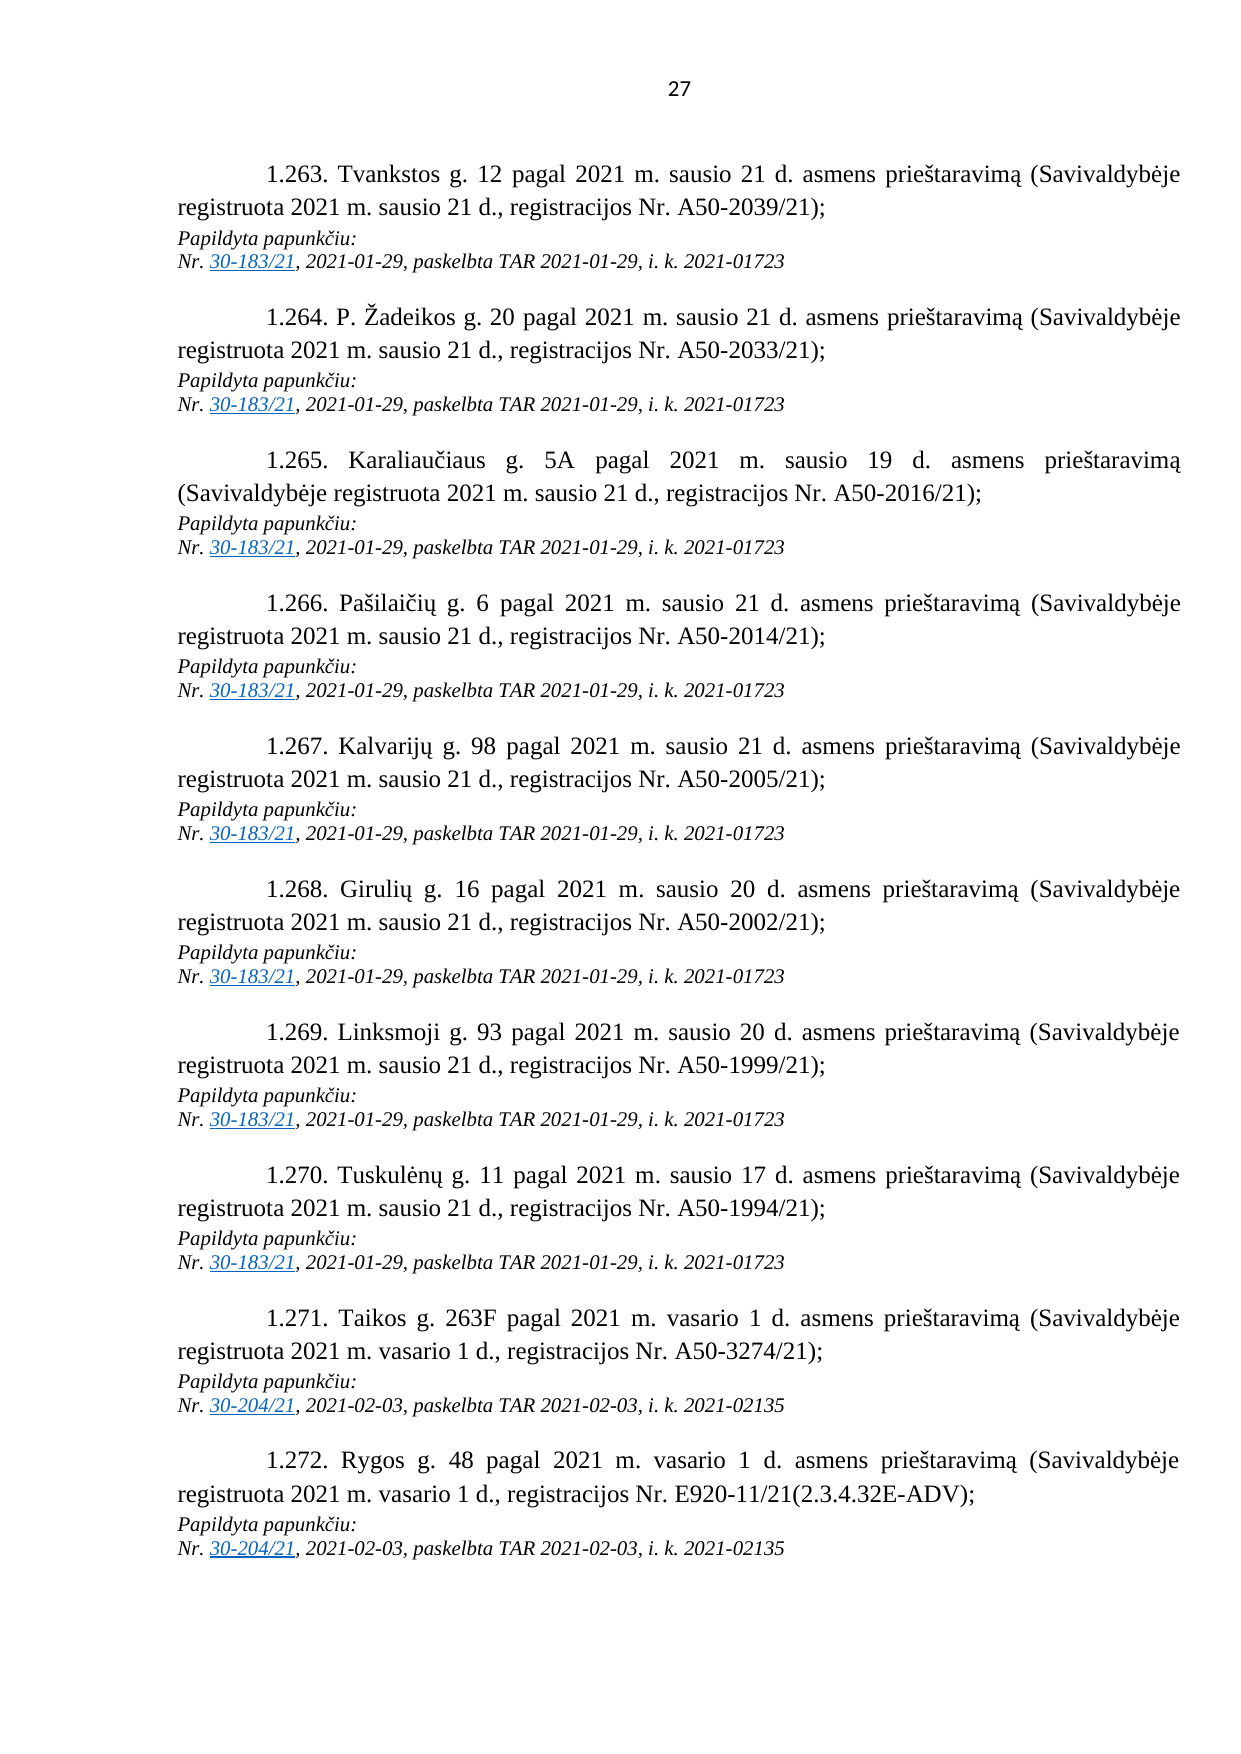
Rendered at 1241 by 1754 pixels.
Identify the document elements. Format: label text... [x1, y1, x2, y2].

text Nr. 30-204/21, 2021-02-03, paskelbta TAR 2021-02-03, i. k. 2021-02135 [177, 1393, 1181, 1417]
text Papildyta papunkčiu: [177, 511, 1181, 535]
text Nr. 30-183/21, 2021-01-29, paskelbta TAR 2021-01-29, i. k. 2021-01723 [177, 249, 1181, 273]
text Papildyta papunkčiu: [177, 368, 1181, 392]
text 1.267. Kalvarijų g. 98 pagal 2021 m. sausio 21 d. asmens prieštaravimą (Savivaldybėje registruota 2021 m. sausio 21 d., registracijos Nr. A50-2005/21); [177, 731, 1181, 793]
text Nr. 30-183/21, 2021-01-29, paskelbta TAR 2021-01-29, i. k. 2021-01723 [177, 535, 1181, 559]
text 1.271. Taikos g. 263F pagal 2021 m. vasario 1 d. asmens prieštaravimą (Savivaldybėje registruota 2021 m. vasario 1 d., registracijos Nr. A50-3274/21); [177, 1303, 1181, 1364]
text Papildyta papunkčiu: [177, 654, 1181, 678]
text 1.268. Girulių g. 16 pagal 2021 m. sausio 20 d. asmens prieštaravimą (Savivaldybėje registruota 2021 m. sausio 21 d., registracijos Nr. A50-2002/21); [177, 874, 1181, 936]
text 1.269. Linksmoji g. 93 pagal 2021 m. sausio 20 d. asmens prieštaravimą (Savivaldybėje registruota 2021 m. sausio 21 d., registracijos Nr. A50-1999/21); [177, 1017, 1181, 1079]
text Papildyta papunkčiu: [177, 1369, 1181, 1393]
text 1.270. Tuskulėnų g. 11 pagal 2021 m. sausio 17 d. asmens prieštaravimą (Savivaldybėje registruota 2021 m. sausio 21 d., registracijos Nr. A50-1994/21); [177, 1160, 1181, 1222]
text 1.264. P. Žadeikos g. 20 pagal 2021 m. sausio 21 d. asmens prieštaravimą (Savivaldybėje registruota 2021 m. sausio 21 d., registracijos Nr. A50-2033/21); [177, 302, 1181, 364]
text Nr. 30-183/21, 2021-01-29, paskelbta TAR 2021-01-29, i. k. 2021-01723 [177, 1107, 1181, 1131]
text Nr. 30-183/21, 2021-01-29, paskelbta TAR 2021-01-29, i. k. 2021-01723 [177, 964, 1181, 988]
text Papildyta papunkčiu: [177, 1083, 1181, 1107]
text 1.265. Karaliaučiaus g. 5A pagal 2021 m. sausio 19 d. asmens prieštaravimą (Savivaldybėje registruota 2021 m. sausio 21 d., registracijos Nr. A50-2016/21); [177, 445, 1181, 507]
text Papildyta papunkčiu: [177, 940, 1181, 964]
text 1.266. Pašilaičių g. 6 pagal 2021 m. sausio 21 d. asmens prieštaravimą (Savivaldybėje registruota 2021 m. sausio 21 d., registracijos Nr. A50-2014/21); [177, 588, 1181, 650]
text Papildyta papunkčiu: [177, 1226, 1181, 1250]
text 1.272. Rygos g. 48 pagal 2021 m. vasario 1 d. asmens prieštaravimą (Savivaldybėje registruota 2021 m. vasario 1 d., registracijos Nr. E920-11/21(2.3.4.32E-ADV); [177, 1446, 1181, 1507]
text Papildyta papunkčiu: [177, 225, 1181, 249]
text Nr. 30-183/21, 2021-01-29, paskelbta TAR 2021-01-29, i. k. 2021-01723 [177, 821, 1181, 845]
text Nr. 30-183/21, 2021-01-29, paskelbta TAR 2021-01-29, i. k. 2021-01723 [177, 1250, 1181, 1274]
text Papildyta papunkčiu: [177, 797, 1181, 821]
text 1.263. Tvankstos g. 12 pagal 2021 m. sausio 21 d. asmens prieštaravimą (Savivaldybėje registruota 2021 m. sausio 21 d., registracijos Nr. A50-2039/21); [177, 159, 1181, 221]
text Papildyta papunkčiu: [177, 1512, 1181, 1536]
text Nr. 30-204/21, 2021-02-03, paskelbta TAR 2021-02-03, i. k. 2021-02135 [177, 1536, 1181, 1560]
text Nr. 30-183/21, 2021-01-29, paskelbta TAR 2021-01-29, i. k. 2021-01723 [177, 392, 1181, 416]
text Nr. 30-183/21, 2021-01-29, paskelbta TAR 2021-01-29, i. k. 2021-01723 [177, 678, 1181, 702]
